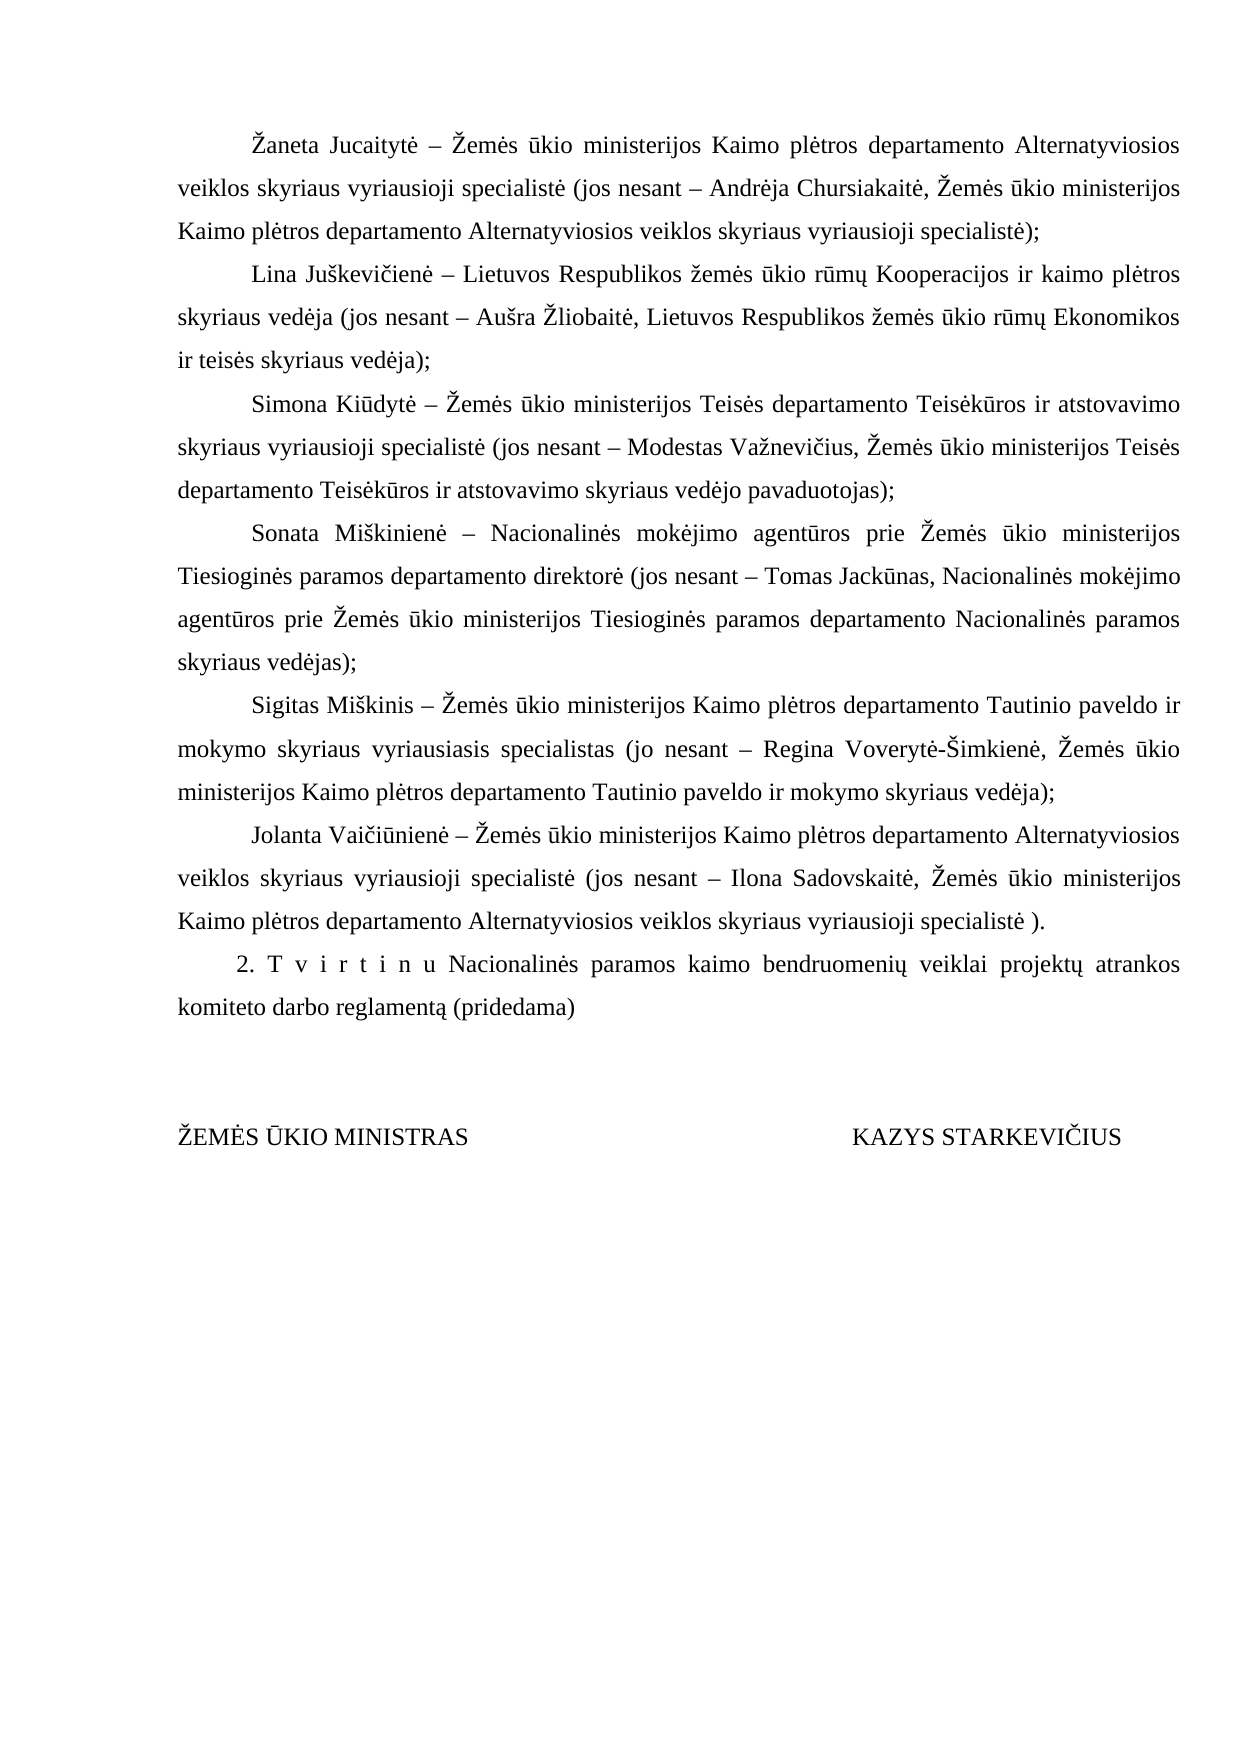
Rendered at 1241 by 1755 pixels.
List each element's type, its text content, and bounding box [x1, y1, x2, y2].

text Jolanta Vaičiūnienė – Žemės ūkio ministerijos Kaimo plėtros departamento Alternatyviosios veiklos skyriaus vyriausioji specialistė (jos nesant – Ilona Sadovskaitė, Žemės ūkio ministerijos Kaimo plėtros departamento Alternatyviosios veiklos skyriaus vyriausioji specialistė ). [177, 820, 1181, 935]
text Žaneta Jucaitytė – Žemės ūkio ministerijos Kaimo plėtros departamento Alternatyviosios veiklos skyriaus vyriausioji specialistė (jos nesant – Andrėja Chursiakaitė, Žemės ūkio ministerijos Kaimo plėtros departamento Alternatyviosios veiklos skyriaus vyriausioji specialistė); [177, 130, 1181, 245]
text Sigitas Miškinis – Žemės ūkio ministerijos Kaimo plėtros departamento Tautinio paveldo ir mokymo skyriaus vyriausiasis specialistas (jo nesant – Regina Voverytė-Šimkienė, Žemės ūkio ministerijos Kaimo plėtros departamento Tautinio paveldo ir mokymo skyriaus vedėja); [177, 691, 1181, 806]
text 2. T v i r t i n u Nacionalinės paramos kaimo bendruomenių veiklai projektų atrankos komiteto darbo reglamentą (pridedama) [177, 949, 1181, 1021]
text Sonata Miškinienė – Nacionalinės mokėjimo agentūros prie Žemės ūkio ministerijos Tiesioginės paramos departamento direktorė (jos nesant – Tomas Jackūnas, Nacionalinės mokėjimo agentūros prie Žemės ūkio ministerijos Tiesioginės paramos departamento Nacionalinės paramos skyriaus vedėjas); [177, 518, 1181, 676]
text Lina Juškevičienė – Lietuvos Respublikos žemės ūkio rūmų Kooperacijos ir kaimo plėtros skyriaus vedėja (jos nesant – Aušra Žliobaitė, Lietuvos Respublikos žemės ūkio rūmų Ekonomikos ir teisės skyriaus vedėja); [177, 259, 1181, 374]
text Žemės ūkio ministras Kazys Starkevičius [177, 1122, 1181, 1151]
text Simona Kiūdytė – Žemės ūkio ministerijos Teisės departamento Teisėkūros ir atstovavimo skyriaus vyriausioji specialistė (jos nesant – Modestas Važnevičius, Žemės ūkio ministerijos Teisės departamento Teisėkūros ir atstovavimo skyriaus vedėjo pavaduotojas); [177, 389, 1181, 504]
